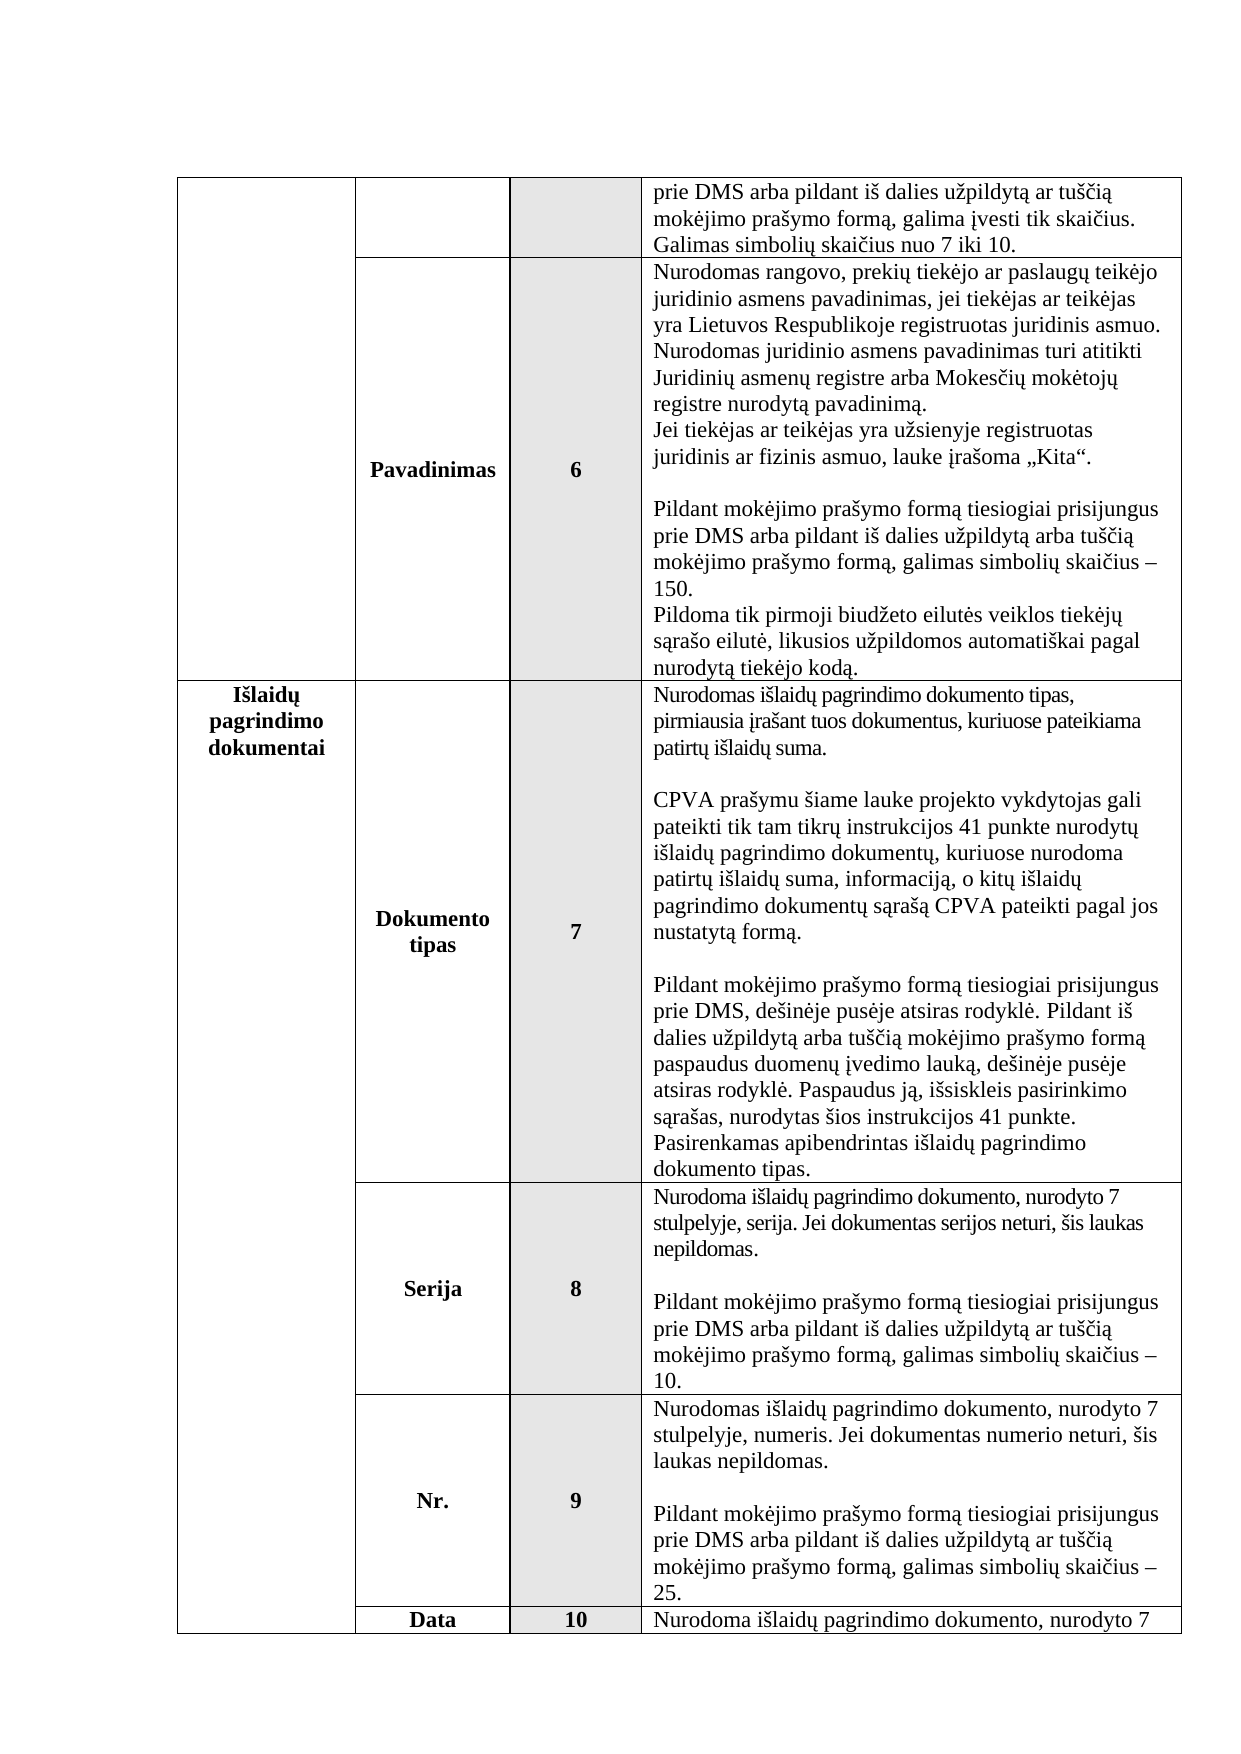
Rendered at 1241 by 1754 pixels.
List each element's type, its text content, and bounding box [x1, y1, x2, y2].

table_cell Nurodoma išlaidų pagrindimo dokumento, nurodyto 7 [642, 1607, 1181, 1633]
table_cell [356, 178, 509, 257]
table_cell Pavadinimas [356, 258, 509, 680]
table_cell [511, 178, 641, 257]
table_cell prie DMS arba pildant iš dalies užpildytą ar tuščią mokėjimo prašymo formą, galima įvesti tik skaičius. Galimas simbolių skaičius nuo 7 iki 10. [642, 178, 1181, 257]
table_cell 6 [511, 258, 641, 680]
table_cell Serija [356, 1183, 509, 1394]
table_cell Dokumento tipas [356, 681, 509, 1182]
table_cell 7 [511, 681, 641, 1182]
table_cell [178, 178, 355, 680]
table_cell Nurodomas rangovo, prekių tiekėjo ar paslaugų teikėjo juridinio asmens pavadinimas, jei tiekėjas ar teikėjas yra Lietuvos Respublikoje registruotas juridinis asmuo. Nurodomas juridinio asmens pavadinimas turi atitikti Juridinių asmenų registre arba Mokesčių mokėtojų registre nurodytą pavadinimą. Jei tiekėjas ar teikėjas yra užsienyje registruotas juridinis ar fizinis asmuo, lauke įrašoma „Kita“. Pildant mokėjimo prašymo formą tiesiogiai prisijungus prie DMS arba pildant iš dalies užpildytą arba tuščią mokėjimo prašymo formą, galimas simbolių skaičius – 150. Pildoma tik pirmoji biudžeto eilutės veiklos tiekėjų sąrašo eilutė, likusios užpildomos automatiškai pagal nurodytą tiekėjo kodą. [642, 258, 1181, 680]
table_cell Išlaidų pagrindimo dokumentai [178, 681, 355, 1633]
table_cell Data [356, 1607, 509, 1633]
table_cell 10 [511, 1607, 641, 1633]
table_cell Nurodomas išlaidų pagrindimo dokumento, nurodyto 7 stulpelyje, numeris. Jei dokumentas numerio neturi, šis laukas nepildomas. Pildant mokėjimo prašymo formą tiesiogiai prisijungus prie DMS arba pildant iš dalies užpildytą ar tuščią mokėjimo prašymo formą, galimas simbolių skaičius – 25. [642, 1395, 1181, 1606]
table_cell Nr. [356, 1395, 509, 1606]
table_cell 8 [511, 1183, 641, 1394]
table_cell Nurodomas išlaidų pagrindimo dokumento tipas, pirmiausia įrašant tuos dokumentus, kuriuose pateikiama patirtų išlaidų suma. CPVA prašymu šiame lauke projekto vykdytojas gali pateikti tik tam tikrų instrukcijos 41 punkte nurodytų išlaidų pagrindimo dokumentų, kuriuose nurodoma patirtų išlaidų suma, informaciją, o kitų išlaidų pagrindimo dokumentų sąrašą CPVA pateikti pagal jos nustatytą formą. Pildant mokėjimo prašymo formą tiesiogiai prisijungus prie DMS, dešinėje pusėje atsiras rodyklė. Pildant iš dalies užpildytą arba tuščią mokėjimo prašymo formą paspaudus duomenų įvedimo lauką, dešinėje pusėje atsiras rodyklė. Paspaudus ją, išsiskleis pasirinkimo sąrašas, nurodytas šios instrukcijos 41 punkte. Pasirenkamas apibendrintas išlaidų pagrindimo dokumento tipas. [642, 681, 1181, 1182]
table_cell 9 [511, 1395, 641, 1606]
table_cell Nurodoma išlaidų pagrindimo dokumento, nurodyto 7 stulpelyje, serija. Jei dokumentas serijos neturi, šis laukas nepildomas. Pildant mokėjimo prašymo formą tiesiogiai prisijungus prie DMS arba pildant iš dalies užpildytą ar tuščią mokėjimo prašymo formą, galimas simbolių skaičius – 10. [642, 1183, 1181, 1394]
